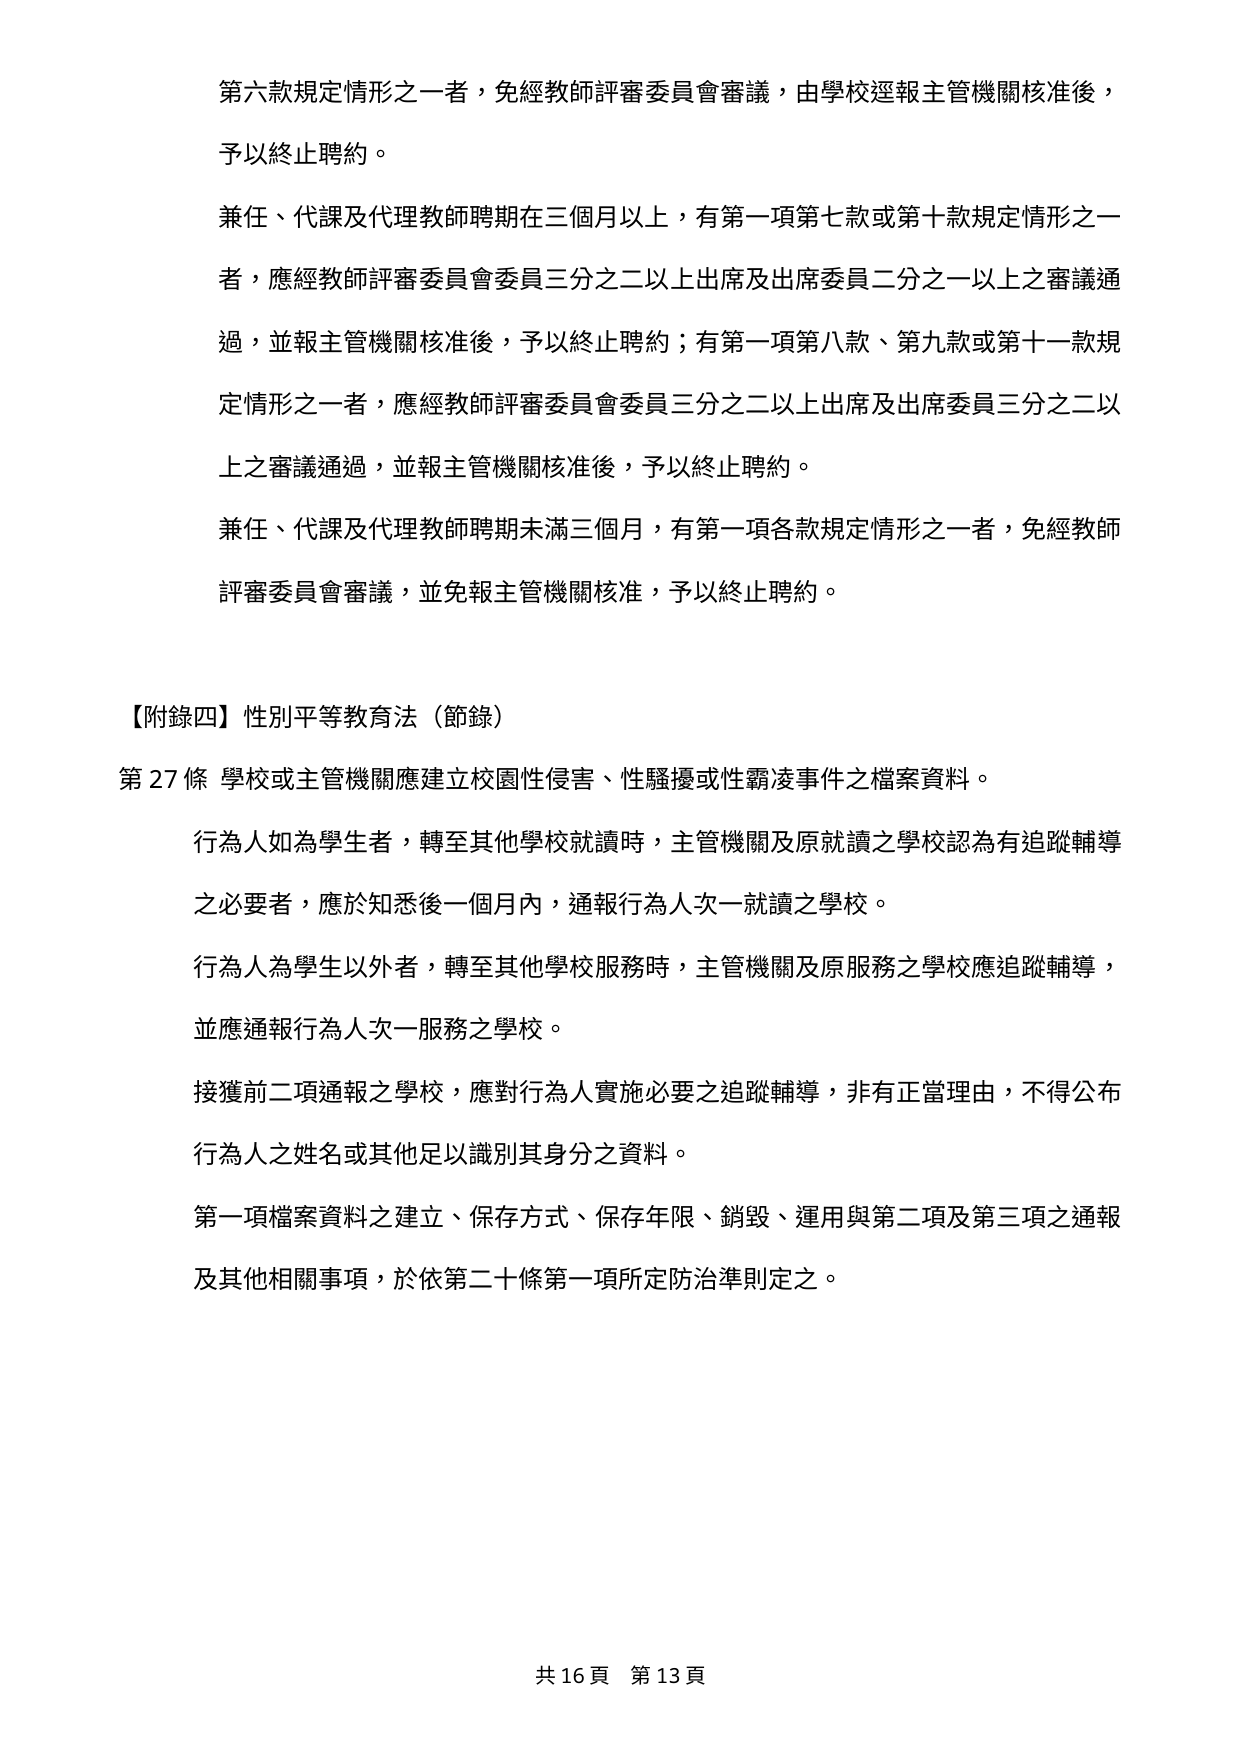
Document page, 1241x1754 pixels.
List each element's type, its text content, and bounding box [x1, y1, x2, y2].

text 兼任、代課及代理教師聘期在三個月以上，有前項第一款至第三款規定情形之一者，免經教師評審委員會審議，並免報主管機關核准，予以終止聘約；有前項第四款至第六款規定情形之一者，免經教師評審委員會審議，由學校逕報主管機關核准後，予以終止聘約。 [218, 48, 1122, 173]
text 第27條 學校或主管機關應建立校園性侵害、性騷擾或性霸凌事件之檔案資料。 [118, 736, 1122, 798]
text 【附錄四】性別平等教育法（節錄） [118, 673, 1122, 736]
text 行為人為學生以外者，轉至其他學校服務時，主管機關及原服務之學校應追蹤輔導，並應通報行為人次一服務之學校。 [193, 923, 1122, 1048]
text 兼任、代課及代理教師聘期在三個月以上，有第一項第七款或第十款規定情形之一者，應經教師評審委員會委員三分之二以上出席及出席委員二分之一以上之審議通過，並報主管機關核准後，予以終止聘約；有第一項第八款、第九款或第十一款規定情形之一者，應經教師評審委員會委員三分之二以上出席及出席委員三分之二以上之審議通過，並報主管機關核准後，予以終止聘約。 [218, 173, 1122, 486]
text 第一項檔案資料之建立、保存方式、保存年限、銷毀、運用與第二項及第三項之通報及其他相關事項，於依第二十條第一項所定防治準則定之。 [193, 1173, 1122, 1298]
text 接獲前二項通報之學校，應對行為人實施必要之追蹤輔導，非有正當理由，不得公布行為人之姓名或其他足以識別其身分之資料。 [193, 1048, 1122, 1173]
text 兼任、代課及代理教師聘期未滿三個月，有第一項各款規定情形之一者，免經教師評審委員會審議，並免報主管機關核准，予以終止聘約。 [218, 486, 1122, 611]
text 行為人如為學生者，轉至其他學校就讀時，主管機關及原就讀之學校認為有追蹤輔導之必要者，應於知悉後一個月內，通報行為人次一就讀之學校。 [193, 798, 1122, 923]
